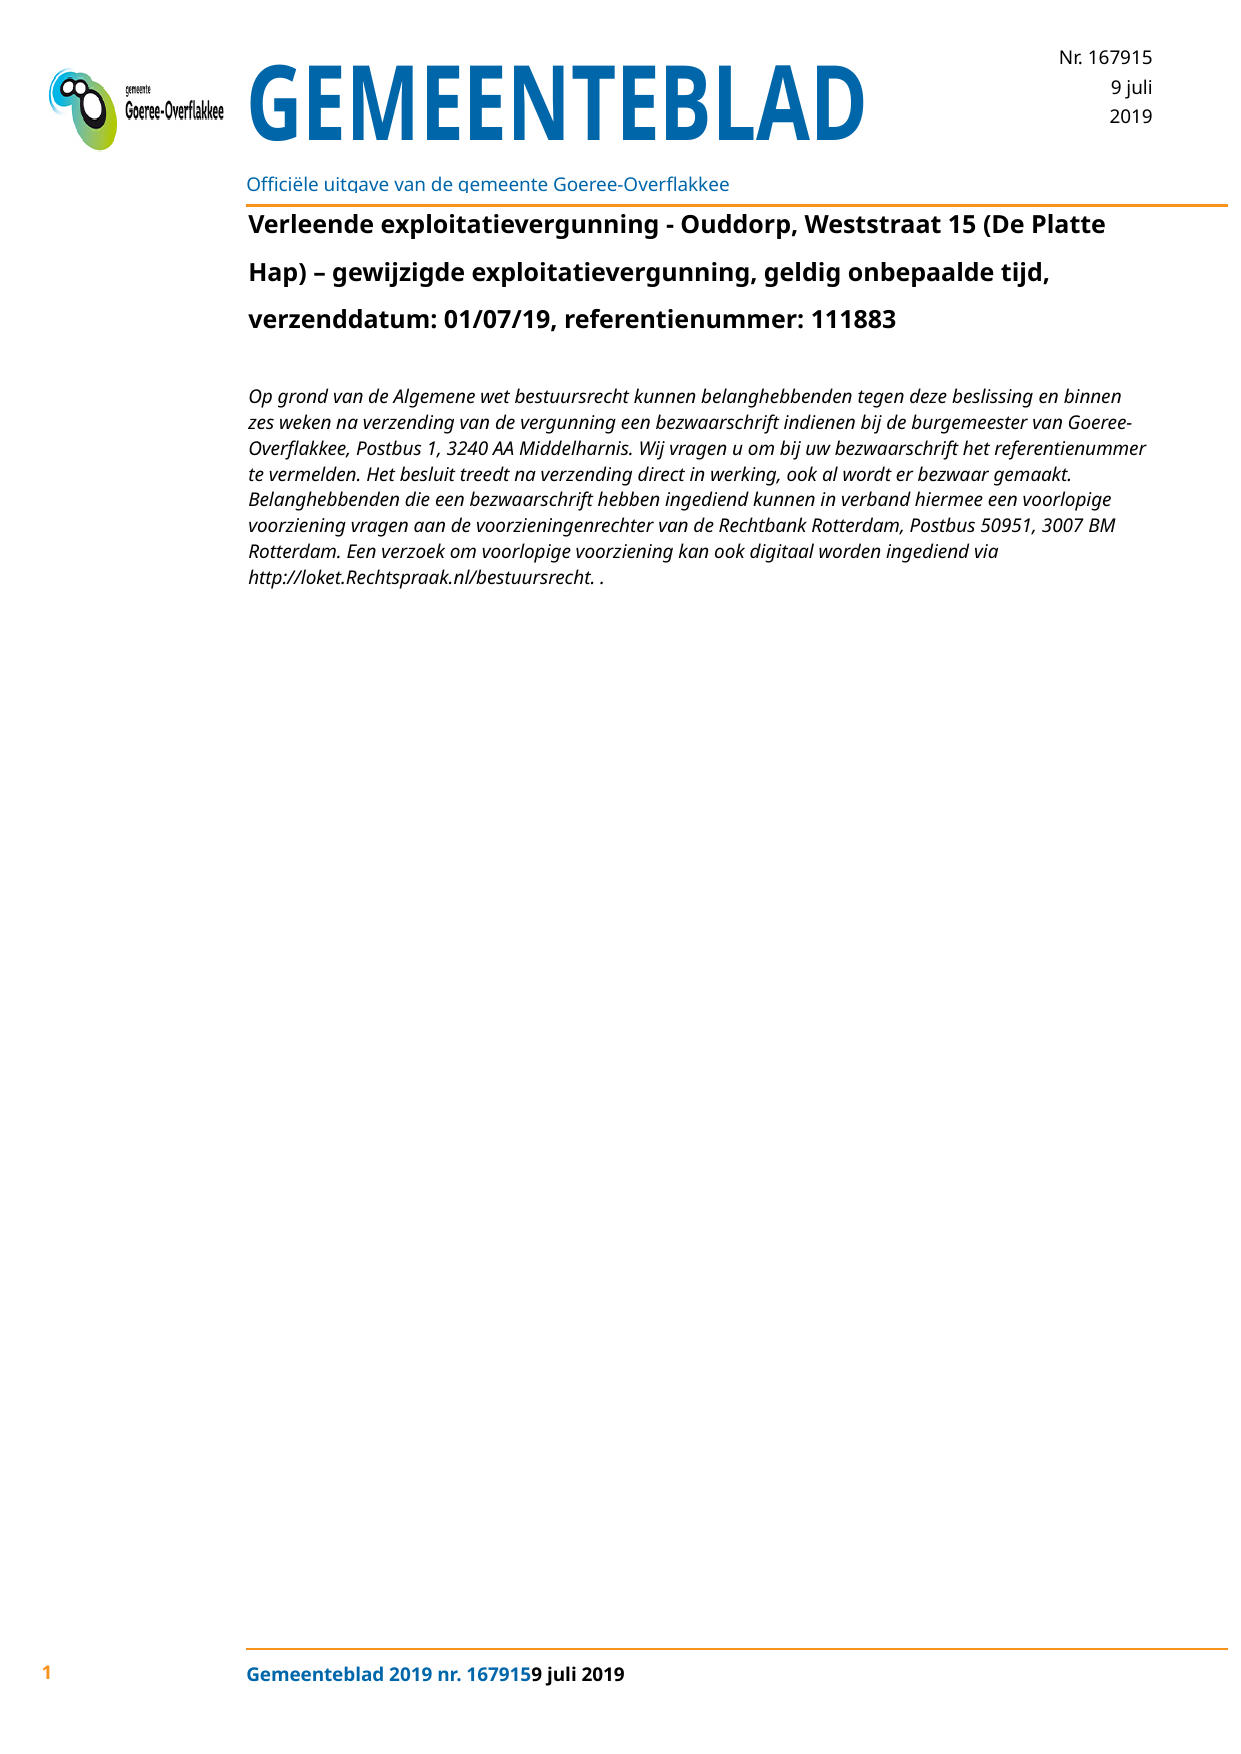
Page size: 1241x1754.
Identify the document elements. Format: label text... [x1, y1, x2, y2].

text Op grond van de Algemene wet bestuursrecht kunnen belanghebbenden tegen deze beslissing en binnen zes weken na verzending van de vergunning een bezwaarschrift indienen bij de burgemeester van Goeree-Overflakkee, Postbus 1, 3240 AA Middelharnis. Wij vragen u om bij uw bezwaarschrift het referentienummer te vermelden. Het besluit treedt na verzending direct in werking, ook al wordt er bezwaar gemaakt. Belanghebbenden die een bezwaarschrift hebben ingediend kunnen in verband hiermee een voorlopige voorziening vragen aan de voorzieningenrechter van de Rechtbank Rotterdam, Postbus 50951, 3007 BM Rotterdam. Een verzoek om voorlopige voorziening kan ook digitaal worden ingediend via http://loket.Rechtspraak.nl/bestuursrecht. . [248, 384, 1152, 589]
picture [41, 47, 231, 172]
text Verleende exploitatievergunning - Ouddorp, Weststraat 15 (De Platte Hap) – gewijzigde exploitatievergunning, geldig onbepaalde tijd, verzenddatum: 01/07/19, referentienummer: 111883 [248, 207, 1152, 336]
